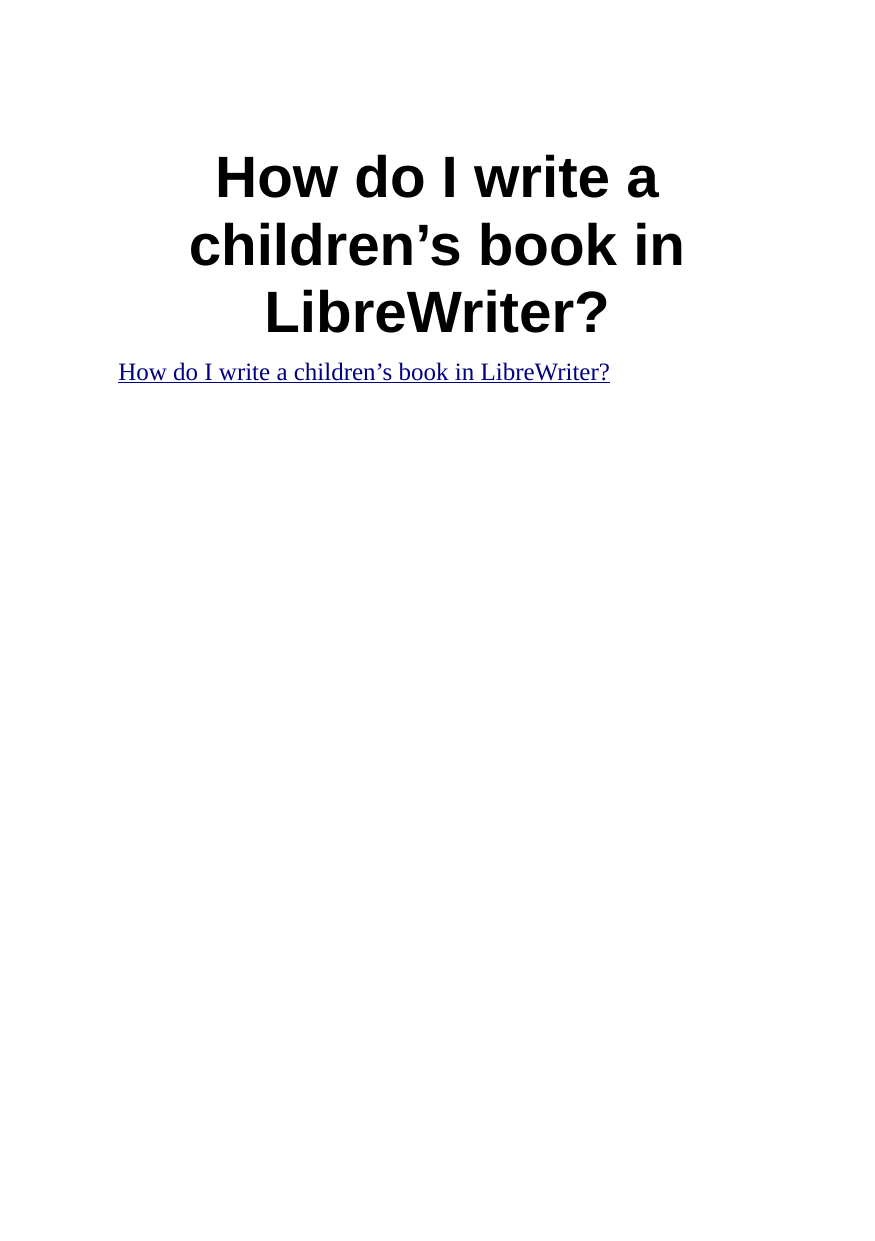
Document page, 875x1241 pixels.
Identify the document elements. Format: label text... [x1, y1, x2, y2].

text How do I write a children’s book in LibreWriter? [118, 357, 756, 386]
title How do I write a children’s book in LibreWriter? [118, 143, 756, 344]
